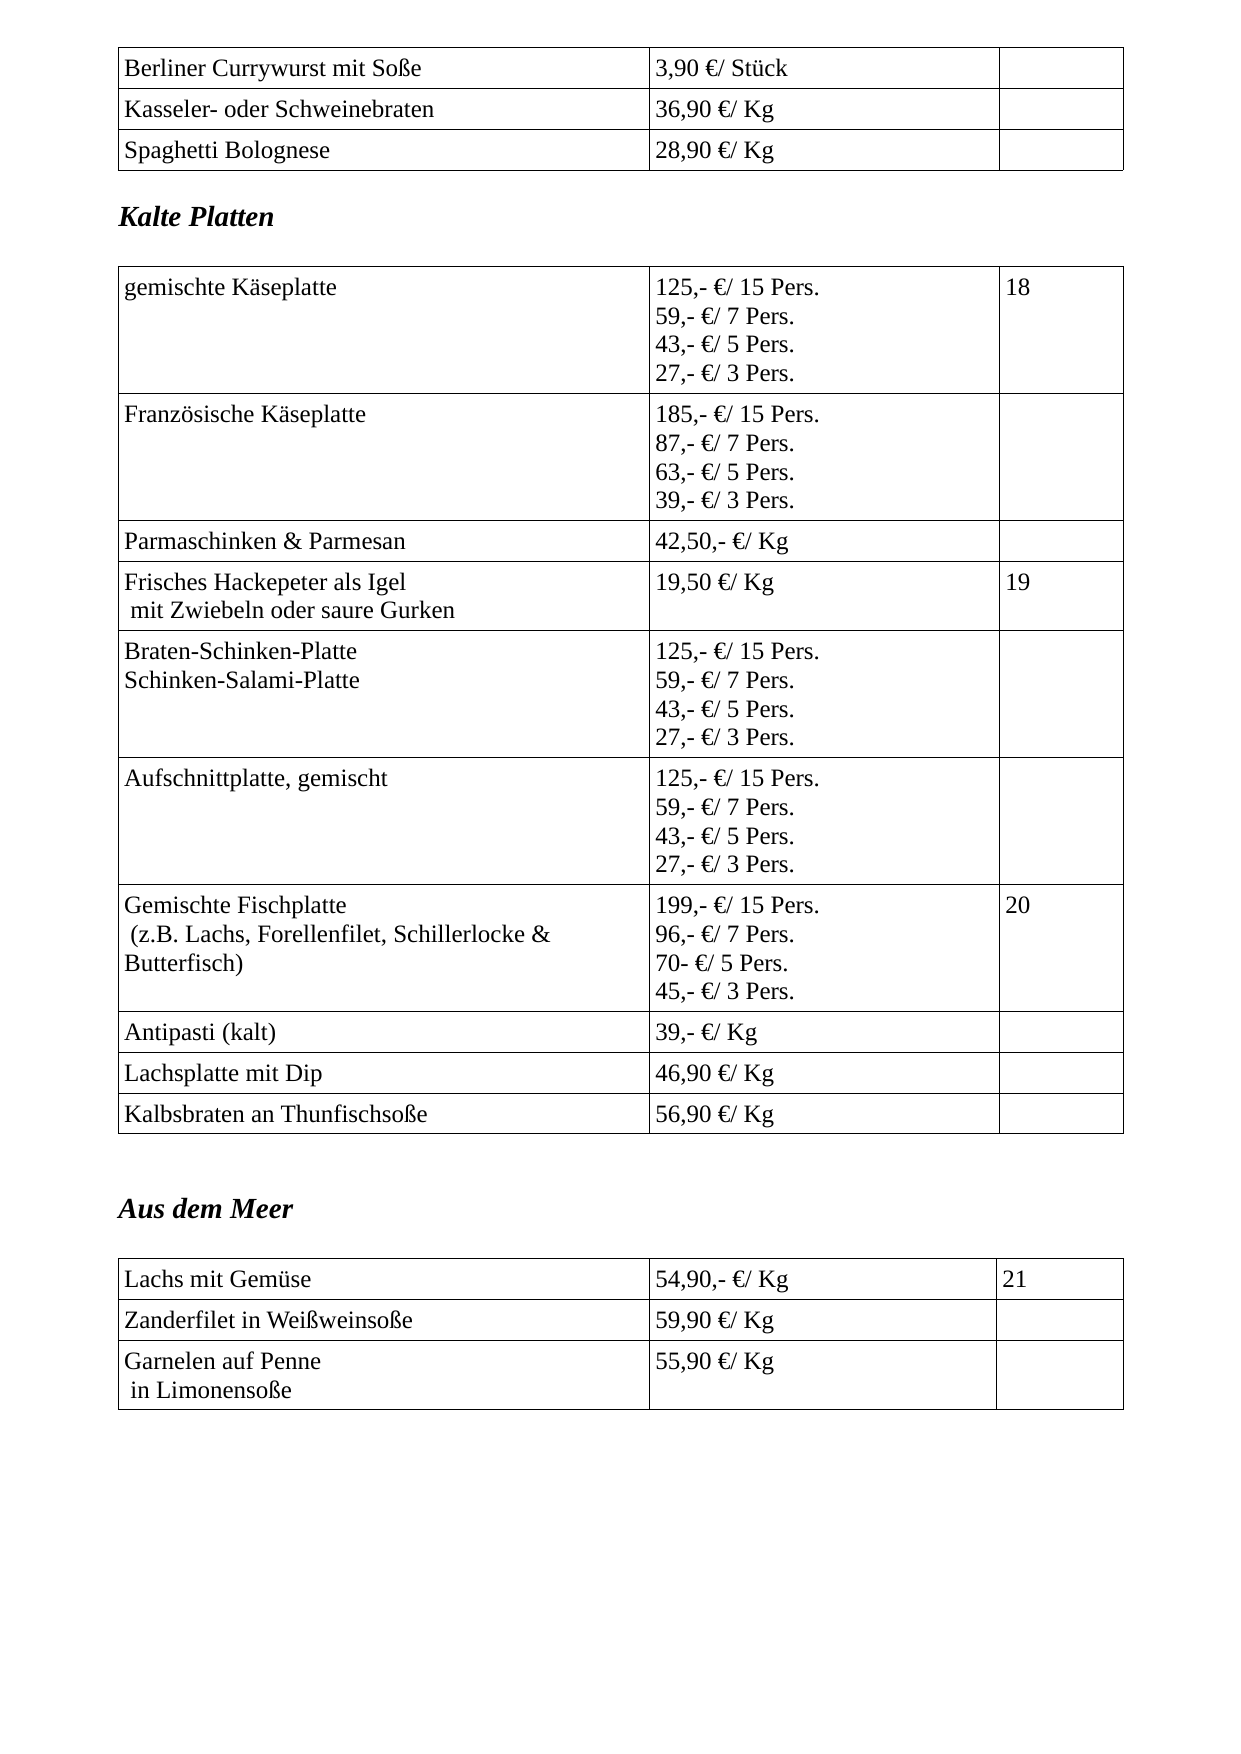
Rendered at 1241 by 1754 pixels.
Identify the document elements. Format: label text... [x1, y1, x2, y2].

table_cell Spaghetti Bolognese [119, 130, 649, 169]
table_cell 19 [1000, 562, 1123, 630]
table_cell [1000, 1053, 1123, 1092]
table_cell Gemischte Fischplatte (z.B. Lachs, Forellenfilet, Schillerlocke & Butterfisch) [119, 885, 649, 1011]
table_cell [1000, 521, 1123, 561]
table_cell 28,90 €/ Kg [650, 130, 999, 169]
table_header 125,- €/ 15 Pers. 59,- €/ 7 Pers. 43,- €/ 5 Pers. 27,- €/ 3 Pers. [650, 267, 999, 393]
table_cell Garnelen auf Penne in Limonensoße [119, 1341, 649, 1409]
table_cell 46,90 €/ Kg [650, 1053, 999, 1092]
table_cell 20 [1000, 885, 1123, 1011]
table_header 21 [997, 1259, 1123, 1299]
table_cell [1000, 48, 1123, 88]
table_cell 59,90 €/ Kg [650, 1300, 996, 1340]
table_cell Antipasti (kalt) [119, 1012, 649, 1052]
text Aus dem Meer [118, 1191, 1122, 1225]
table_header 18 [1000, 267, 1123, 393]
table_cell [1000, 89, 1123, 129]
table_cell [997, 1341, 1123, 1409]
table_header gemischte Käseplatte [119, 267, 649, 393]
table_cell 125,- €/ 15 Pers. 59,- €/ 7 Pers. 43,- €/ 5 Pers. 27,- €/ 3 Pers. [650, 758, 999, 884]
table_cell 39,- €/ Kg [650, 1012, 999, 1052]
table_header Lachs mit Gemüse [119, 1259, 649, 1299]
table_cell Lachsplatte mit Dip [119, 1053, 649, 1092]
table_cell Aufschnittplatte, gemischt [119, 758, 649, 884]
table_cell Braten-Schinken-Platte Schinken-Salami-Platte [119, 631, 649, 757]
table_cell Frisches Hackepeter als Igel mit Zwiebeln oder saure Gurken [119, 562, 649, 630]
table_cell 56,90 €/ Kg [650, 1094, 999, 1133]
table_cell 19,50 €/ Kg [650, 562, 999, 630]
table_cell [1000, 1094, 1123, 1133]
table_cell 3,90 €/ Stück [650, 48, 999, 88]
table_cell 55,90 €/ Kg [650, 1341, 996, 1409]
table_cell Berliner Currywurst mit Soße [119, 48, 649, 88]
text Kalte Platten [118, 199, 1122, 232]
table_cell 36,90 €/ Kg [650, 89, 999, 129]
table_cell [1000, 1012, 1123, 1052]
table_cell 42,50,- €/ Kg [650, 521, 999, 561]
table_cell [1000, 631, 1123, 757]
table_cell 199,- €/ 15 Pers. 96,- €/ 7 Pers. 70- €/ 5 Pers. 45,- €/ 3 Pers. [650, 885, 999, 1011]
table_cell [1000, 394, 1123, 520]
table_cell Kasseler- oder Schweinebraten [119, 89, 649, 129]
table_cell [1000, 130, 1123, 169]
table_cell 185,- €/ 15 Pers. 87,- €/ 7 Pers. 63,- €/ 5 Pers. 39,- €/ 3 Pers. [650, 394, 999, 520]
table_cell Kalbsbraten an Thunfischsoße [119, 1094, 649, 1133]
table_cell 125,- €/ 15 Pers. 59,- €/ 7 Pers. 43,- €/ 5 Pers. 27,- €/ 3 Pers. [650, 631, 999, 757]
table_cell [997, 1300, 1123, 1340]
table_header 54,90,- €/ Kg [650, 1259, 996, 1299]
table_cell Französische Käseplatte [119, 394, 649, 520]
table_cell Zanderfilet in Weißweinsoße [119, 1300, 649, 1340]
table_cell Parmaschinken & Parmesan [119, 521, 649, 561]
table_cell [1000, 758, 1123, 884]
